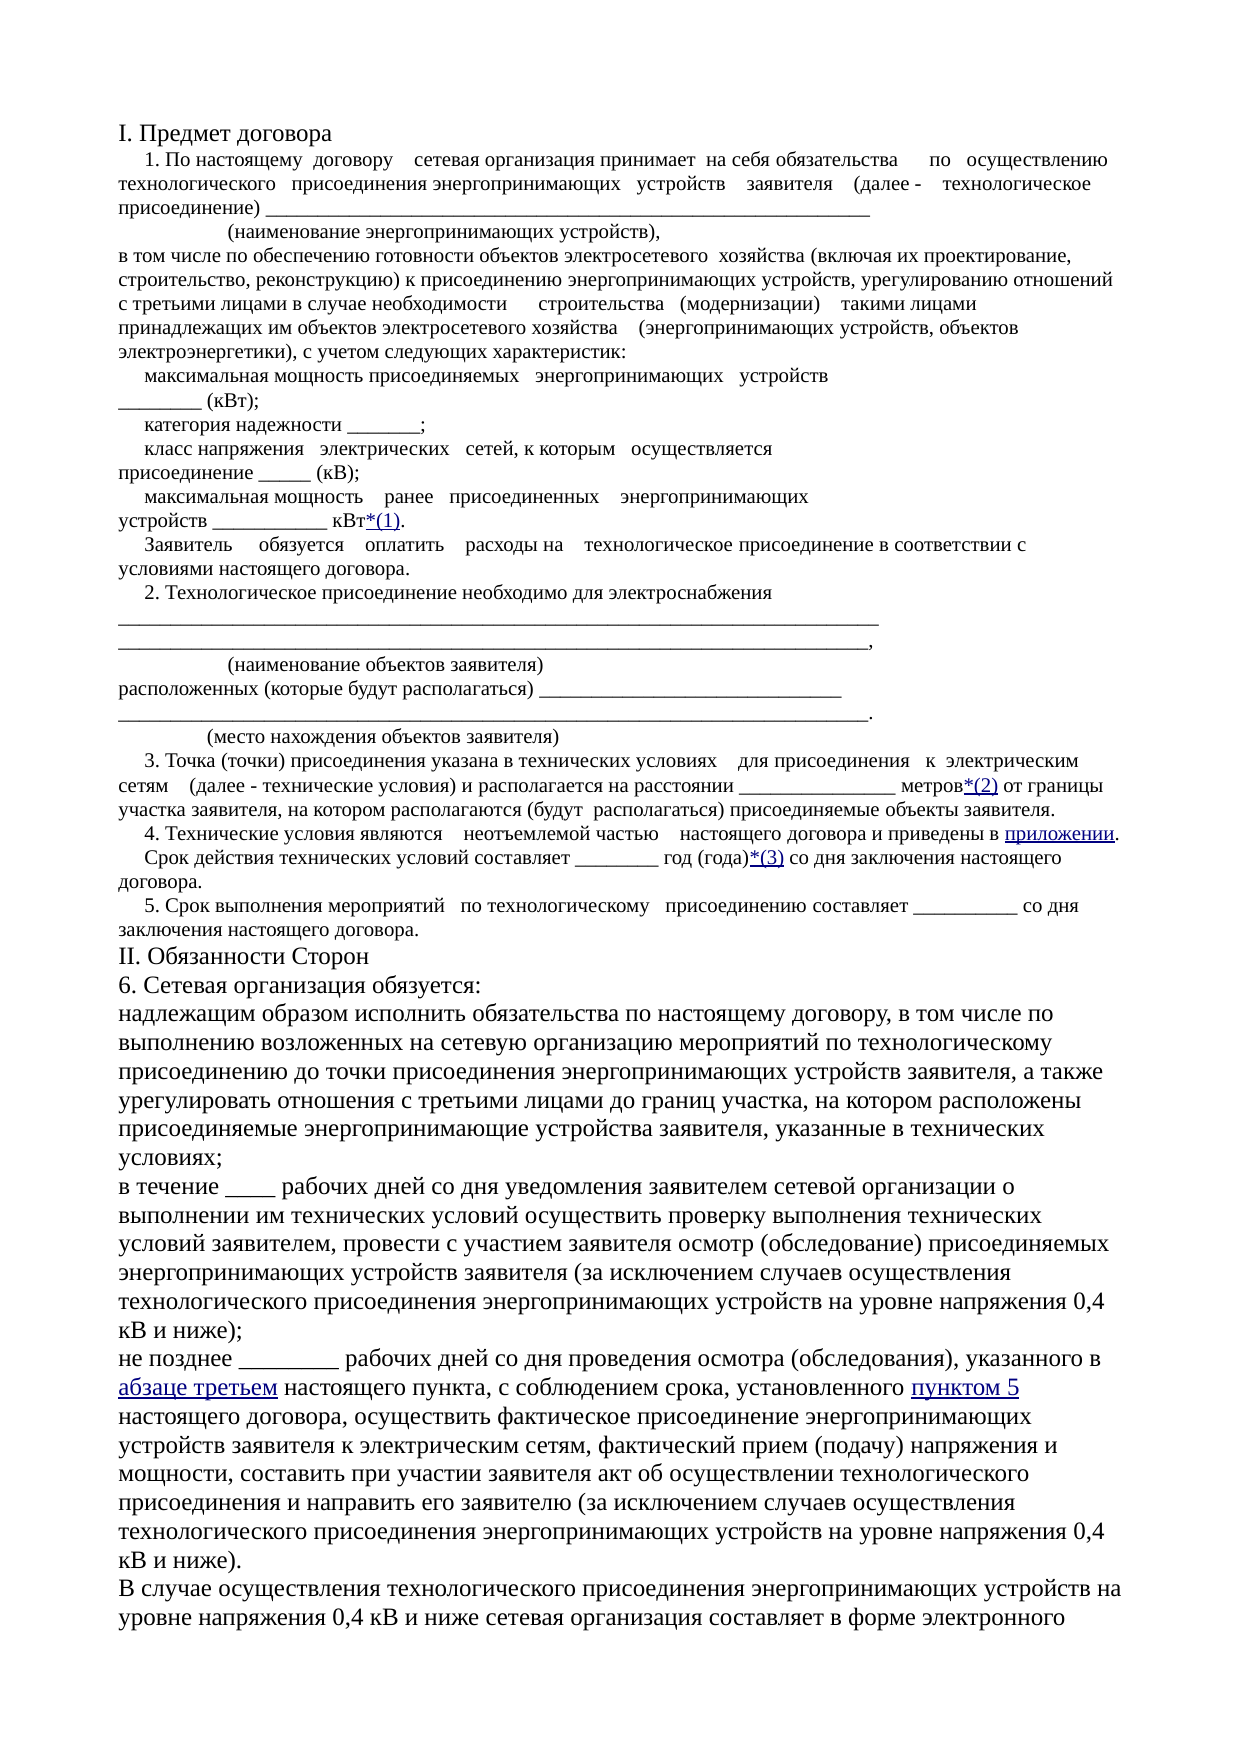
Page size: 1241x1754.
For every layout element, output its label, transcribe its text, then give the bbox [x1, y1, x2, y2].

text 1. По настоящему договору сетевая организация принимает на себя обязательства по осуществлению технологического присоединения энергопринимающих устройств заявителя (далее - технологическое [118, 147, 1122, 195]
text 3. Точка (точки) присоединения указана в технических условиях для присоединения к электрическим сетям (далее - технические условия) и располагается на расстоянии _______________ метров*(2) от границы участка заявителя, на котором располагаются (будут располагаться) присоединяемые объекты заявителя. [118, 748, 1122, 821]
text 5. Срок выполнения мероприятий по технологическому присоединению составляет __________ со дня заключения настоящего договора. [118, 893, 1122, 941]
text надлежащим образом исполнить обязательства по настоящему договору, в том числе по выполнению возложенных на сетевую организацию мероприятий по технологическому присоединению до точки присоединения энергопринимающих устройств заявителя, а также урегулировать отношения с третьими лицами до границ участка, на котором расположены присоединяемые энергопринимающие устройства заявителя, указанные в технических условиях; [118, 998, 1122, 1171]
text (наименование энергопринимающих устройств), [118, 219, 1122, 243]
text категория надежности _______; [118, 412, 1122, 436]
text II. Обязанности Сторон [118, 941, 1122, 970]
text ________ (кВт); [118, 387, 1122, 412]
text I. Предмет договора [118, 118, 1122, 147]
text _________________________________________________________________________ [118, 604, 1122, 628]
text Срок действия технических условий составляет ________ год (года)*(3) со дня заключения настоящего договора. [118, 845, 1122, 893]
text присоединение) __________________________________________________________ [118, 195, 1122, 219]
text 2. Технологическое присоединение необходимо для электроснабжения [118, 580, 1122, 604]
text устройств ___________ кВт*(1). [118, 508, 1122, 532]
text 6. Сетевая организация обязуется: [118, 970, 1122, 998]
text присоединение _____ (кВ); [118, 460, 1122, 484]
text ________________________________________________________________________, [118, 628, 1122, 652]
text максимальная мощность присоединяемых энергопринимающих устройств [118, 363, 1122, 387]
text ________________________________________________________________________. [118, 700, 1122, 724]
text в течение ____ рабочих дней со дня уведомления заявителем сетевой организации о выполнении им технических условий осуществить проверку выполнения технических условий заявителем, провести с участием заявителя осмотр (обследование) присоединяемых энергопринимающих устройств заявителя (за исключением случаев осуществления технологического присоединения энергопринимающих устройств на уровне напряжения 0,4 кВ и ниже); [118, 1171, 1122, 1343]
text в том числе по обеспечению готовности объектов электросетевого хозяйства (включая их проектирование, строительство, реконструкцию) к присоединению энергопринимающих устройств, урегулированию отношений с третьими лицами в случае необходимости строительства (модернизации) такими лицами принадлежащих им объектов электросетевого хозяйства (энергопринимающих устройств, объектов электроэнергетики), с учетом следующих характеристик: [118, 243, 1122, 363]
text расположенных (которые будут располагаться) _____________________________ [118, 676, 1122, 700]
text класс напряжения электрических сетей, к которым осуществляется [118, 436, 1122, 460]
text максимальная мощность ранее присоединенных энергопринимающих [118, 484, 1122, 508]
text 4. Технические условия являются неотъемлемой частью настоящего договора и приведены в приложении. [118, 821, 1122, 845]
text Заявитель обязуется оплатить расходы на технологическое присоединение в соответствии с условиями настоящего договора. [118, 532, 1122, 580]
text (наименование объектов заявителя) [118, 652, 1122, 676]
text В случае осуществления технологического присоединения энергопринимающих устройств на уровне напряжения 0,4 кВ и ниже сетевая организация составляет в форме электронного [118, 1573, 1122, 1631]
text не позднее ________ рабочих дней со дня проведения осмотра (обследования), указанного в абзаце третьем настоящего пункта, с соблюдением срока, установленного пунктом 5 настоящего договора, осуществить фактическое присоединение энергопринимающих устройств заявителя к электрическим сетям, фактический прием (подачу) напряжения и мощности, составить при участии заявителя акт об осуществлении технологического присоединения и направить его заявителю (за исключением случаев осуществления технологического присоединения энергопринимающих устройств на уровне напряжения 0,4 кВ и ниже). [118, 1343, 1122, 1573]
text (место нахождения объектов заявителя) [118, 724, 1122, 748]
